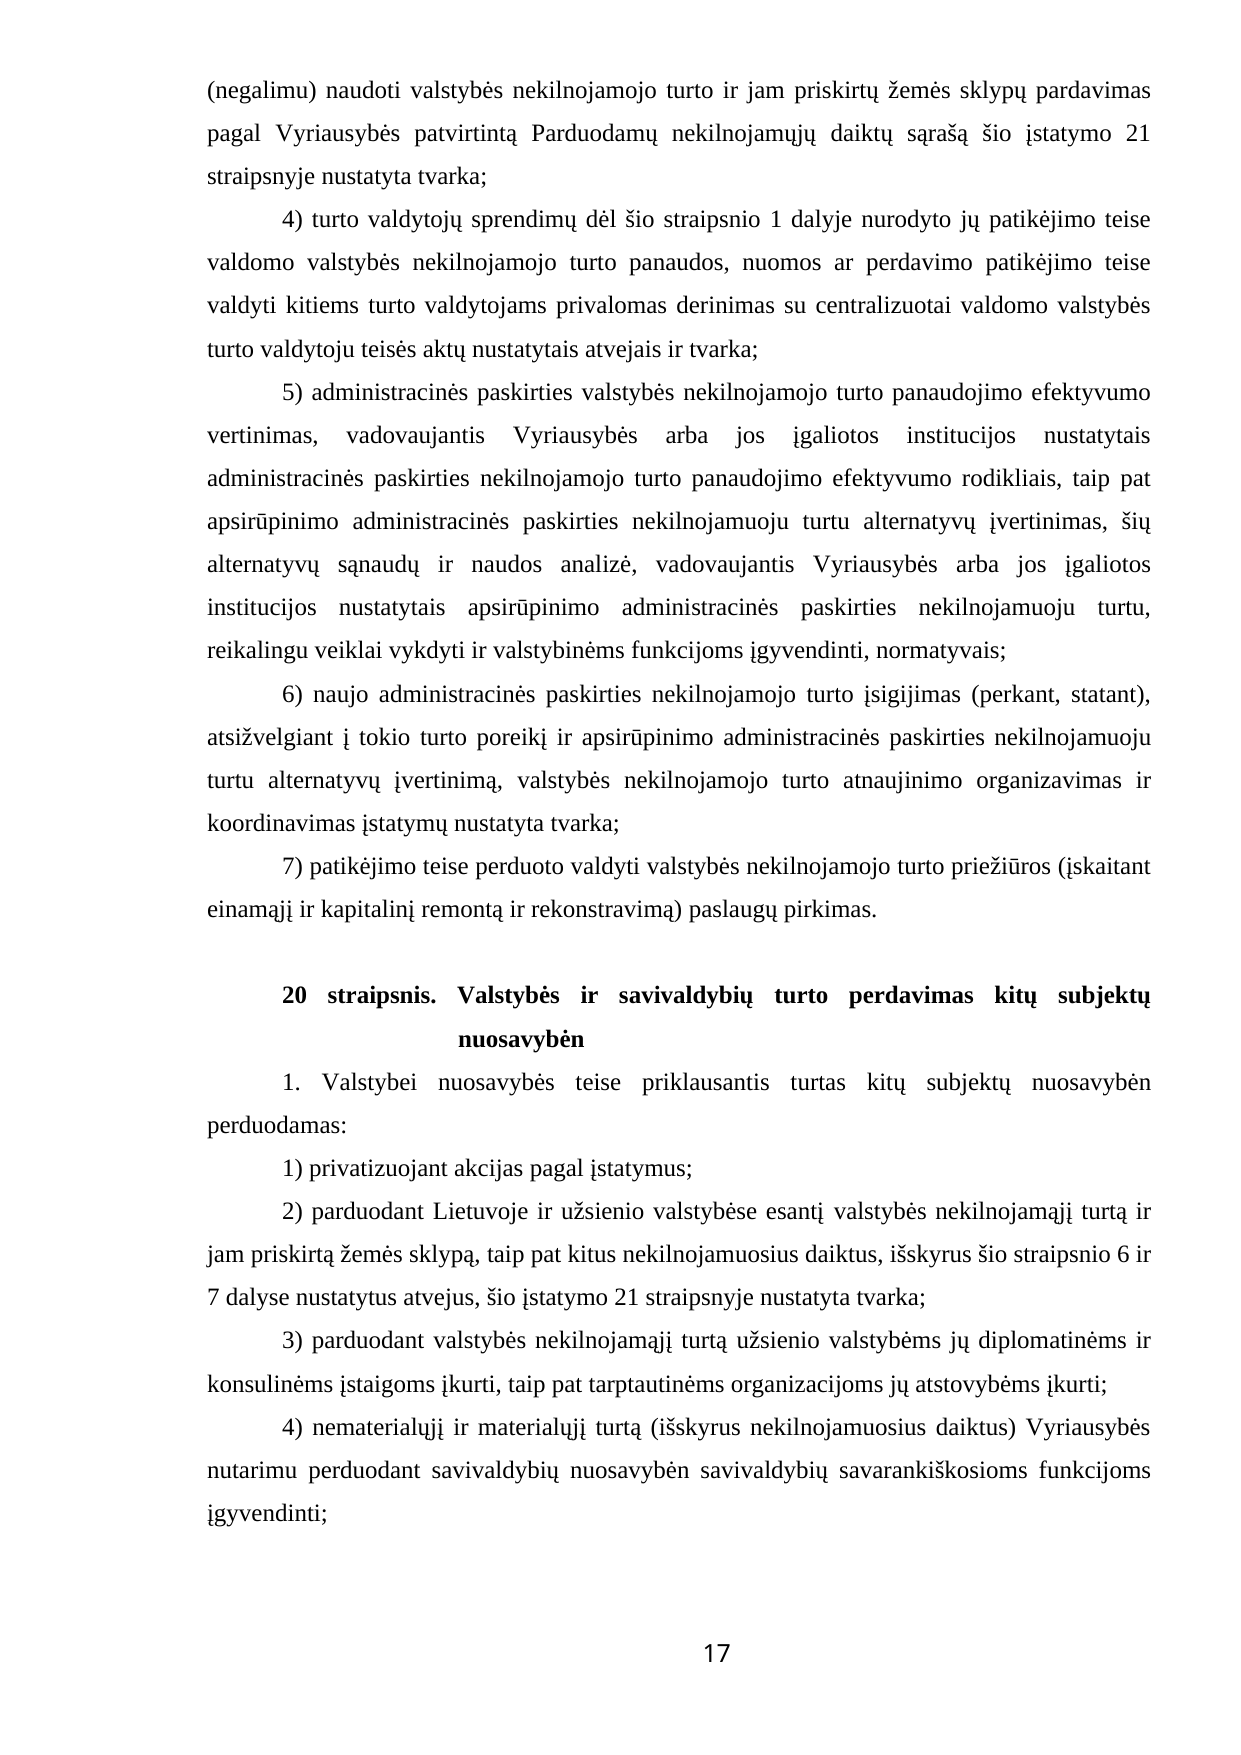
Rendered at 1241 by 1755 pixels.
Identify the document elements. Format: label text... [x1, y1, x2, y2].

text 3) parduodant valstybės nekilnojamąjį turtą užsienio valstybėms jų diplomatinėms ir konsulinėms įstaigoms įkurti, taip pat tarptautinėms organizacijoms jų atstovybėms įkurti; [207, 1326, 1152, 1397]
text 1. Valstybei nuosavybės teise priklausantis turtas kitų subjektų nuosavybėn perduodamas: [207, 1067, 1152, 1139]
text 6) naujo administracinės paskirties nekilnojamojo turto įsigijimas (perkant, statant), atsižvelgiant į tokio turto poreikį ir apsirūpinimo administracinės paskirties nekilnojamuoju turtu alternatyvų įvertinimą, valstybės nekilnojamojo turto atnaujinimo organizavimas ir koordinavimas įstatymų nustatyta tvarka; [207, 679, 1152, 837]
text 4) turto valdytojų sprendimų dėl šio straipsnio 1 dalyje nurodyto jų patikėjimo teise valdomo valstybės nekilnojamojo turto panaudos, nuomos ar perdavimo patikėjimo teise valdyti kitiems turto valdytojams privalomas derinimas su centralizuotai valdomo valstybės turto valdytoju teisės aktų nustatytais atvejais ir tvarka; [207, 204, 1152, 362]
text (negalimu) naudoti valstybės nekilnojamojo turto ir jam priskirtų žemės sklypų pardavimas pagal Vyriausybės patvirtintą Parduodamų nekilnojamųjų daiktų sąrašą šio įstatymo 21 straipsnyje nustatyta tvarka; [207, 75, 1152, 190]
text 1) privatizuojant akcijas pagal įstatymus; [207, 1153, 1152, 1182]
text 7) patikėjimo teise perduoto valdyti valstybės nekilnojamojo turto priežiūros (įskaitant einamąjį ir kapitalinį remontą ir rekonstravimą) paslaugų pirkimas. [207, 851, 1152, 923]
text 20 straipsnis. Valstybės ir savivaldybių turto perdavimas kitų subjektų nuosavybėn [282, 981, 1152, 1052]
text 4) nematerialųjį ir materialųjį turtą (išskyrus nekilnojamuosius daiktus) Vyriausybės nutarimu perduodant savivaldybių nuosavybėn savivaldybių savarankiškosioms funkcijoms įgyvendinti; [207, 1412, 1152, 1527]
text 2) parduodant Lietuvoje ir užsienio valstybėse esantį valstybės nekilnojamąjį turtą ir jam priskirtą žemės sklypą, taip pat kitus nekilnojamuosius daiktus, išskyrus šio straipsnio 6 ir 7 dalyse nustatytus atvejus, šio įstatymo 21 straipsnyje nustatyta tvarka; [207, 1196, 1152, 1311]
text 5) administracinės paskirties valstybės nekilnojamojo turto panaudojimo efektyvumo vertinimas, vadovaujantis Vyriausybės arba jos įgaliotos institucijos nustatytais administracinės paskirties nekilnojamojo turto panaudojimo efektyvumo rodikliais, taip pat apsirūpinimo administracinės paskirties nekilnojamuoju turtu alternatyvų įvertinimas, šių alternatyvų sąnaudų ir naudos analizė, vadovaujantis Vyriausybės arba jos įgaliotos institucijos nustatytais apsirūpinimo administracinės paskirties nekilnojamuoju turtu, reikalingu veiklai vykdyti ir valstybinėms funkcijoms įgyvendinti, normatyvais; [207, 377, 1152, 664]
